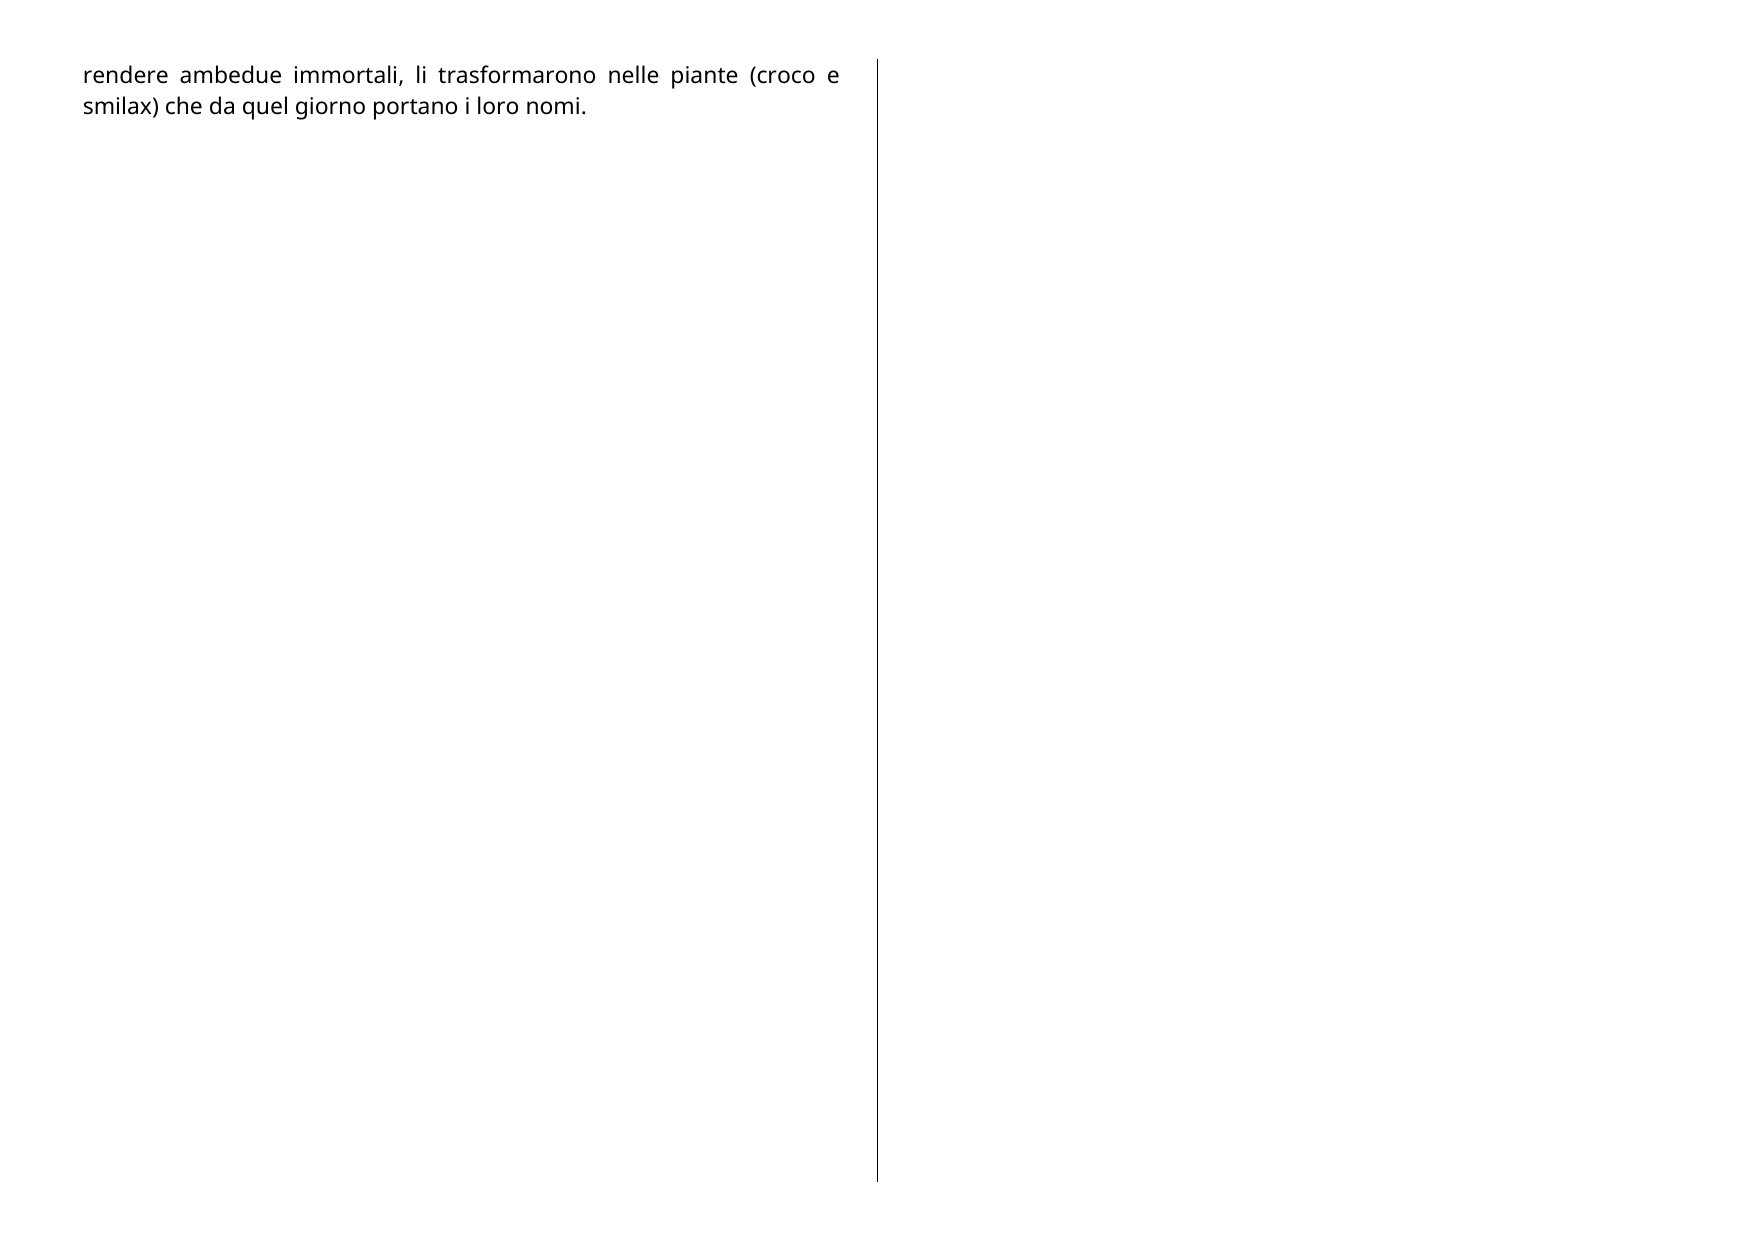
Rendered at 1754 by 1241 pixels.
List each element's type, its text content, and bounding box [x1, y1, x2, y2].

text rendere ambedue immortali, li trasformarono nelle piante (croco e smilax) che da quel giorno portano i loro nomi. [83, 59, 840, 122]
